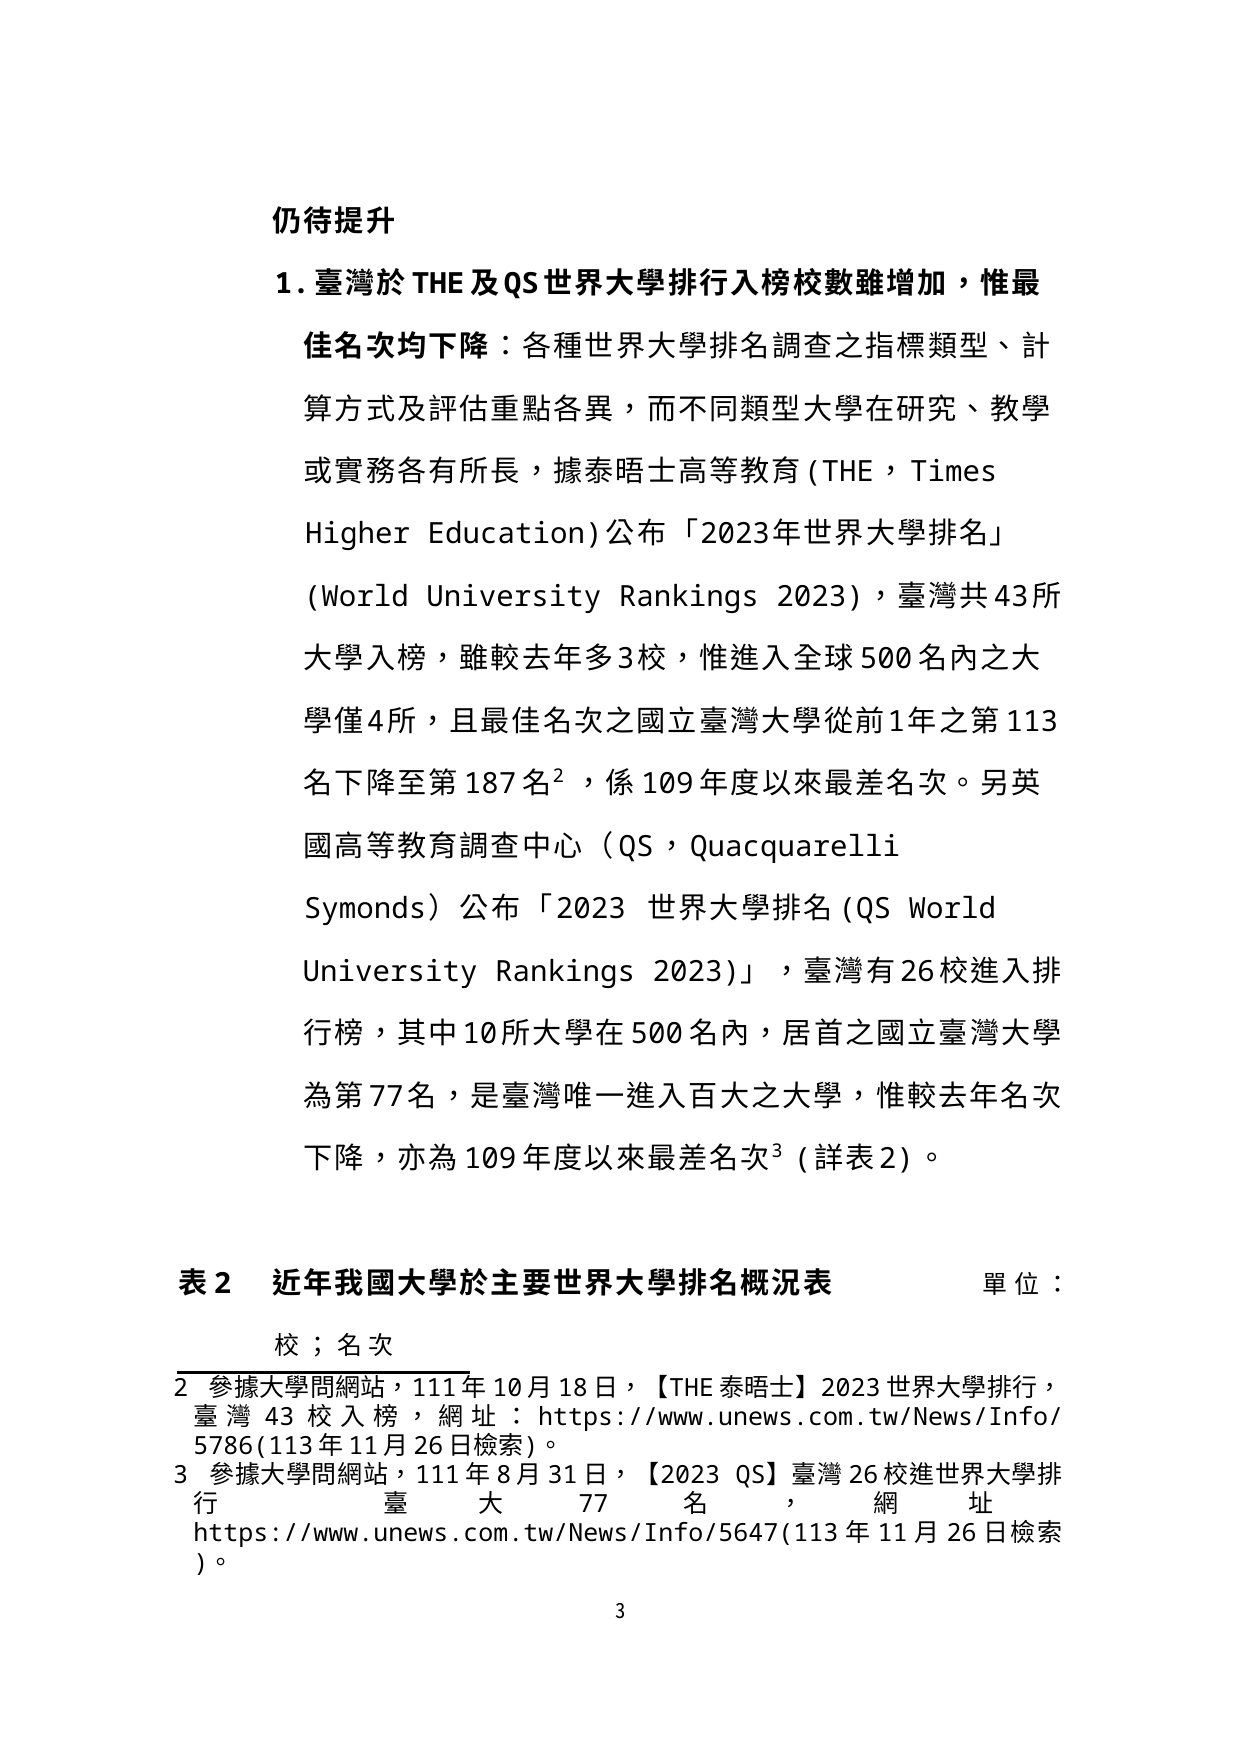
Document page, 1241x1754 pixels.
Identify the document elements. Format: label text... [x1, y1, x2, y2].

text (二)112年度世界大學排行入榜校數雖增加，惟最佳名次均下降，且大專校院優秀學者論文引用次數及影響力之表現，仍待提升 [236, 177, 1063, 240]
text 參據大學問網站，111年10月18日，【THE泰晤士】2023世界大學排行，臺灣43校入榜，網址：https://www.unews.com.tw/News/Info/5786(113年11月26日檢索)。 [173, 1373, 1063, 1460]
text 表2 近年我國大學於主要世界大學排名概況表 單位：校；名次 [177, 1240, 1063, 1365]
text 參據大學問網站，111年8月31日，【2023 QS】臺灣26校進世界大學排行 臺大77名，網址：https://www.unews.com.tw/News/Info/5647(113年11月26日檢索)。 [173, 1460, 1063, 1577]
text 1.臺灣於THE及QS世界大學排行入榜校數雖增加，惟最佳名次均下降：各種世界大學排名調查之指標類型、計算方式及評估重點各異，而不同類型大學在研究、教學或實務各有所長，據泰晤士高等教育(THE，Times Higher Education)公布「2023年世界大學排名」(World University Rankings 2023)，臺灣共43所大學入榜，雖較去年多3校，惟進入全球500名內之大學僅4所，且最佳名次之國立臺灣大學從前1年之第113名下降至第187名，係109年度以來最差名次。另英國高等教育調查中心（QS，Quacquarelli Symonds）公布「2023 世界大學排名(QS World University Rankings 2023)」，臺灣有26校進入排行榜，其中10所大學在500名內，居首之國立臺灣大學為第77名，是臺灣唯一進入百大之大學，惟較去年名次下降，亦為109年度以來最差名次(詳表2)。 [266, 240, 1063, 1177]
